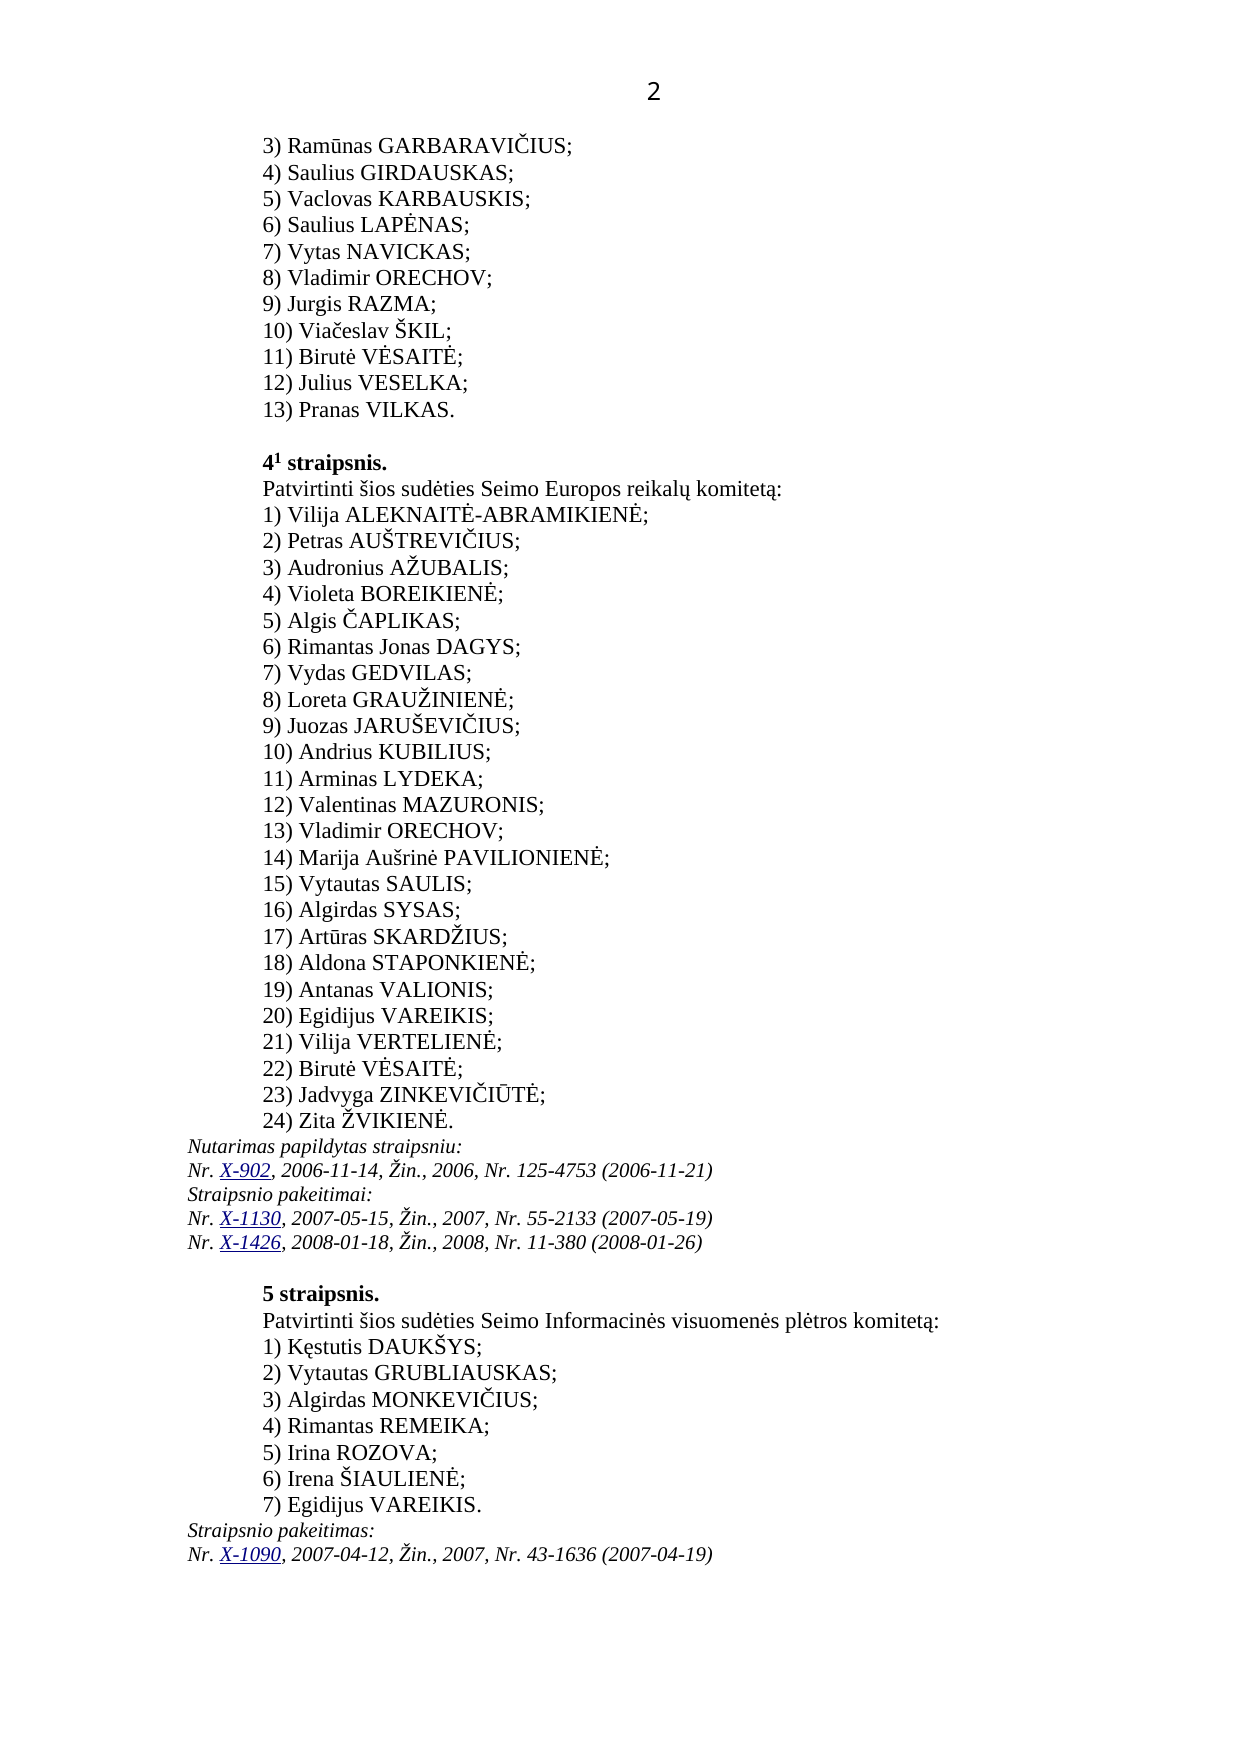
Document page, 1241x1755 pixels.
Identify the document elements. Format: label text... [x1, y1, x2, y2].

text 22) Birutė VĖSAITĖ; [187, 1055, 1120, 1081]
text 19) Antanas VALIONIS; [187, 976, 1120, 1002]
text 7) Vydas GEDVILAS; [187, 659, 1120, 686]
text 18) Aldona STAPONKIENĖ; [187, 949, 1120, 976]
text 9) Jurgis RAZMA; [187, 290, 1120, 317]
text 3) Ramūnas GARBARAVIČIUS; [187, 132, 1120, 159]
text 4) Saulius GIRDAUSKAS; [187, 159, 1120, 185]
text 10) Andrius KUBILIUS; [187, 738, 1120, 765]
text 16) Algirdas SYSAS; [187, 897, 1120, 923]
text 14) Marija Aušrinė PAVILIONIENĖ; [187, 844, 1120, 870]
text 6) Irena ŠIAULIENĖ; [187, 1465, 1120, 1491]
text 4) Rimantas REMEIKA; [187, 1412, 1120, 1438]
text 12) Valentinas MAZURONIS; [187, 791, 1120, 817]
text 10) Viačeslav ŠKIL; [187, 317, 1120, 343]
text Nutarimas papildytas straipsniu: [187, 1134, 1120, 1158]
text 11) Birutė VĖSAITĖ; [187, 343, 1120, 369]
text 5) Algis ČAPLIKAS; [187, 607, 1120, 633]
text 1) Kęstutis DAUKŠYS; [187, 1333, 1120, 1359]
text Nr. X-1426, 2008-01-18, Žin., 2008, Nr. 11-380 (2008-01-26) [187, 1230, 1120, 1254]
text 8) Vladimir ORECHOV; [187, 264, 1120, 290]
text 41 straipsnis. [187, 448, 1120, 475]
text 3) Audronius AŽUBALIS; [187, 554, 1120, 580]
text 5 straipsnis. [187, 1280, 1120, 1307]
text 2) Petras AUŠTREVIČIUS; [187, 528, 1120, 554]
text Straipsnio pakeitimas: [187, 1518, 1120, 1542]
text 1) Vilija ALEKNAITĖ-ABRAMIKIENĖ; [187, 501, 1120, 528]
text 11) Arminas LYDEKA; [187, 765, 1120, 791]
text 20) Egidijus VAREIKIS; [187, 1002, 1120, 1028]
text 3) Algirdas MONKEVIČIUS; [187, 1386, 1120, 1412]
text 6) Rimantas Jonas DAGYS; [187, 633, 1120, 659]
text 5) Irina ROZOVA; [187, 1438, 1120, 1465]
text 21) Vilija VERTELIENĖ; [187, 1028, 1120, 1055]
text 9) Juozas JARUŠEVIČIUS; [187, 712, 1120, 738]
text 15) Vytautas SAULIS; [187, 870, 1120, 897]
text Nr. X-1090, 2007-04-12, Žin., 2007, Nr. 43-1636 (2007-04-19) [187, 1542, 1120, 1566]
text 23) Jadvyga ZINKEVIČIŪTĖ; [187, 1081, 1120, 1107]
text 24) Zita ŽVIKIENĖ. [187, 1107, 1120, 1134]
text 17) Artūras SKARDŽIUS; [187, 923, 1120, 949]
text 7) Vytas NAVICKAS; [187, 238, 1120, 264]
text 8) Loreta GRAUŽINIENĖ; [187, 686, 1120, 712]
text Straipsnio pakeitimai: [187, 1182, 1120, 1206]
text Nr. X-902, 2006-11-14, Žin., 2006, Nr. 125-4753 (2006-11-21) [187, 1158, 1120, 1182]
text Patvirtinti šios sudėties Seimo Informacinės visuomenės plėtros komitetą: [187, 1307, 1120, 1333]
text 4) Violeta BOREIKIENĖ; [187, 580, 1120, 607]
text 12) Julius VESELKA; [187, 369, 1120, 396]
text Nr. X-1130, 2007-05-15, Žin., 2007, Nr. 55-2133 (2007-05-19) [187, 1206, 1120, 1230]
text 7) Egidijus VAREIKIS. [187, 1491, 1120, 1518]
text Patvirtinti šios sudėties Seimo Europos reikalų komitetą: [187, 475, 1120, 501]
text 2) Vytautas GRUBLIAUSKAS; [187, 1359, 1120, 1386]
text 6) Saulius LAPĖNAS; [187, 211, 1120, 238]
text 5) Vaclovas KARBAUSKIS; [187, 185, 1120, 211]
text 13) Pranas VILKAS. [187, 396, 1120, 422]
text 13) Vladimir ORECHOV; [187, 817, 1120, 844]
